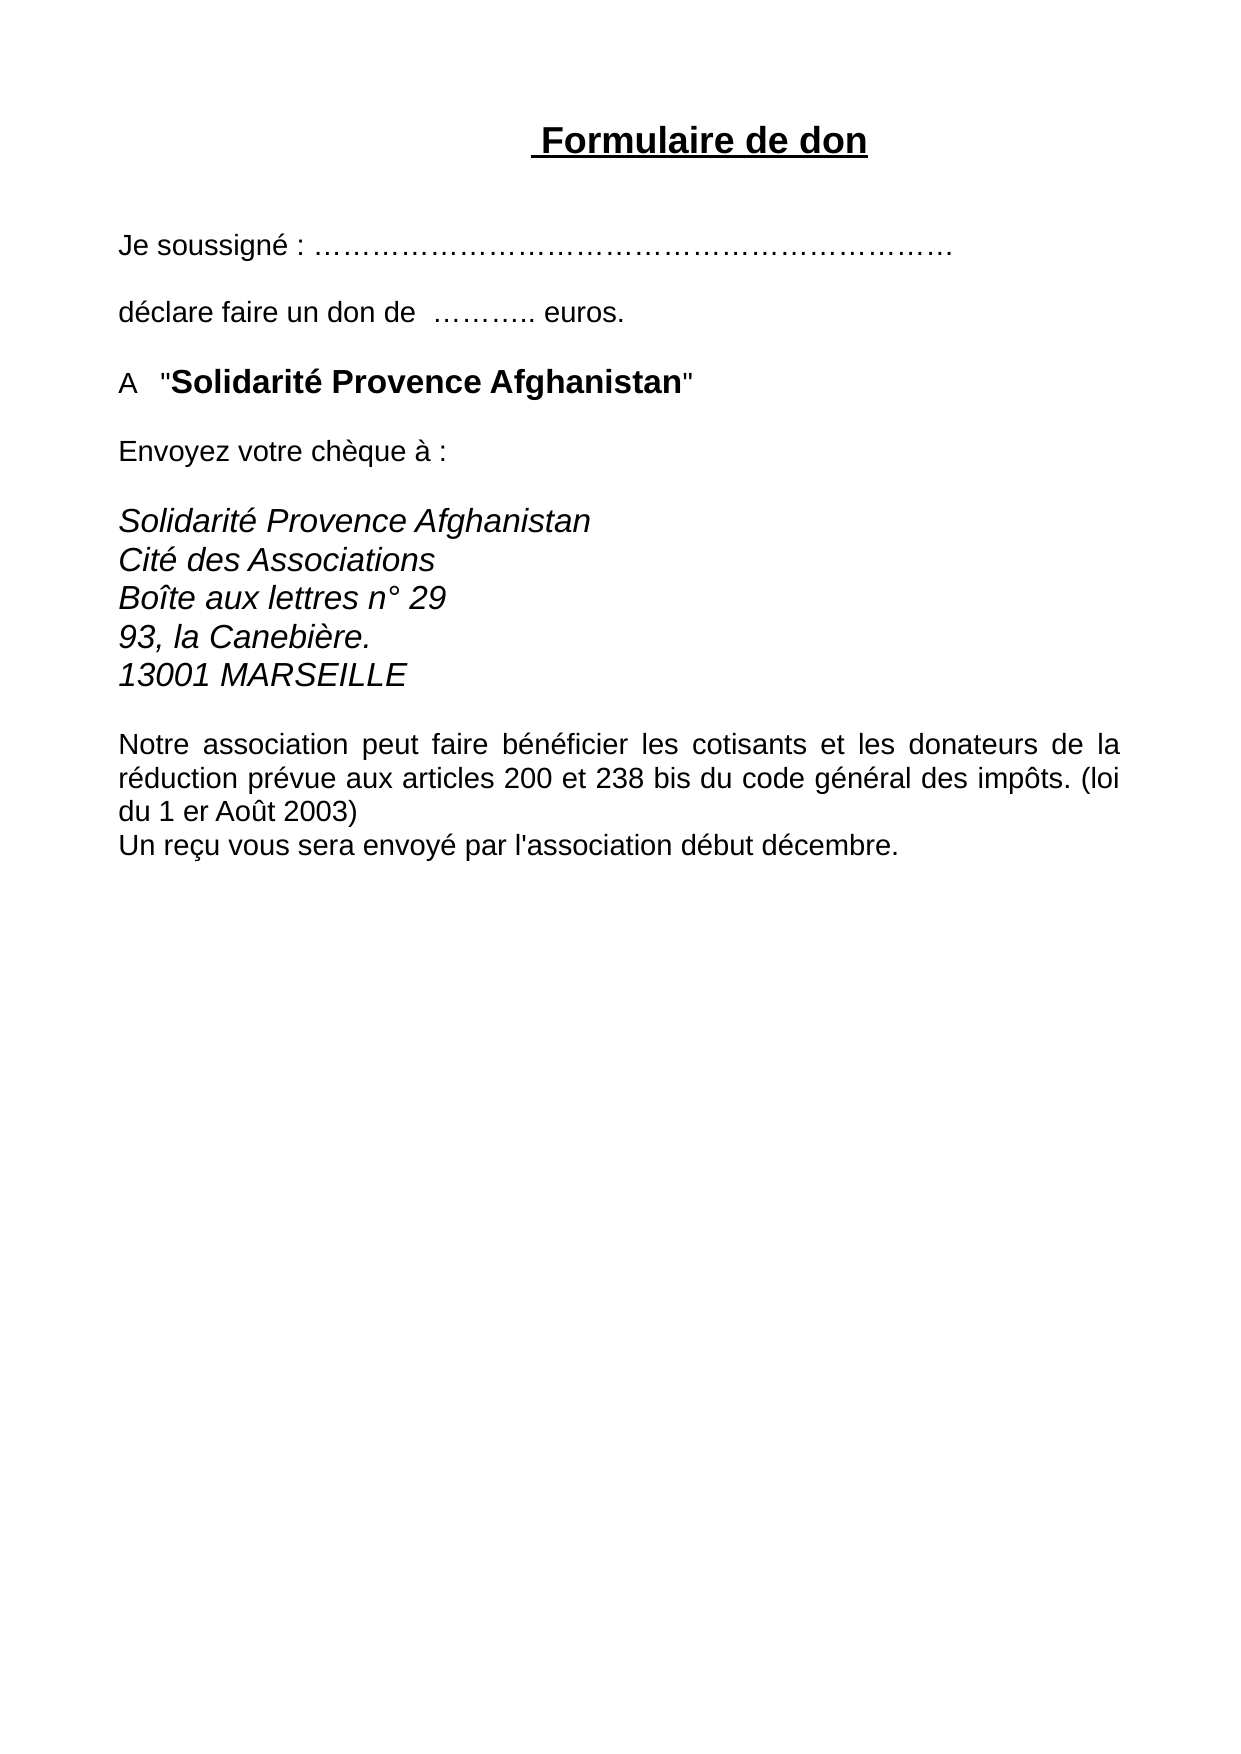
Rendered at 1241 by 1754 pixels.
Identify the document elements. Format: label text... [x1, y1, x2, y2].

text Cité des Associations [118, 540, 1122, 578]
text Un reçu vous sera envoyé par l'association début décembre. [118, 828, 1122, 861]
text Notre association peut faire bénéficier les cotisants et les donateurs de la réduction prévue aux articles 200 et 238 bis du code général des impôts. (loi du 1 er Août 2003) [118, 727, 1122, 828]
text 93, la Canebière. [118, 617, 1122, 655]
text 13001 MARSEILLE [118, 655, 1122, 694]
text Envoyez votre chèque à : [118, 434, 1122, 468]
text A "Solidarité Provence Afghanistan" [118, 362, 1122, 401]
text déclare faire un don de ……….. euros. [118, 295, 1122, 329]
text Boîte aux lettres n° 29 [118, 578, 1122, 617]
text Je soussigné : ………………………………………………………… [118, 228, 1122, 262]
text Formulaire de don [118, 118, 1122, 161]
text Solidarité Provence Afghanistan [118, 502, 1122, 540]
